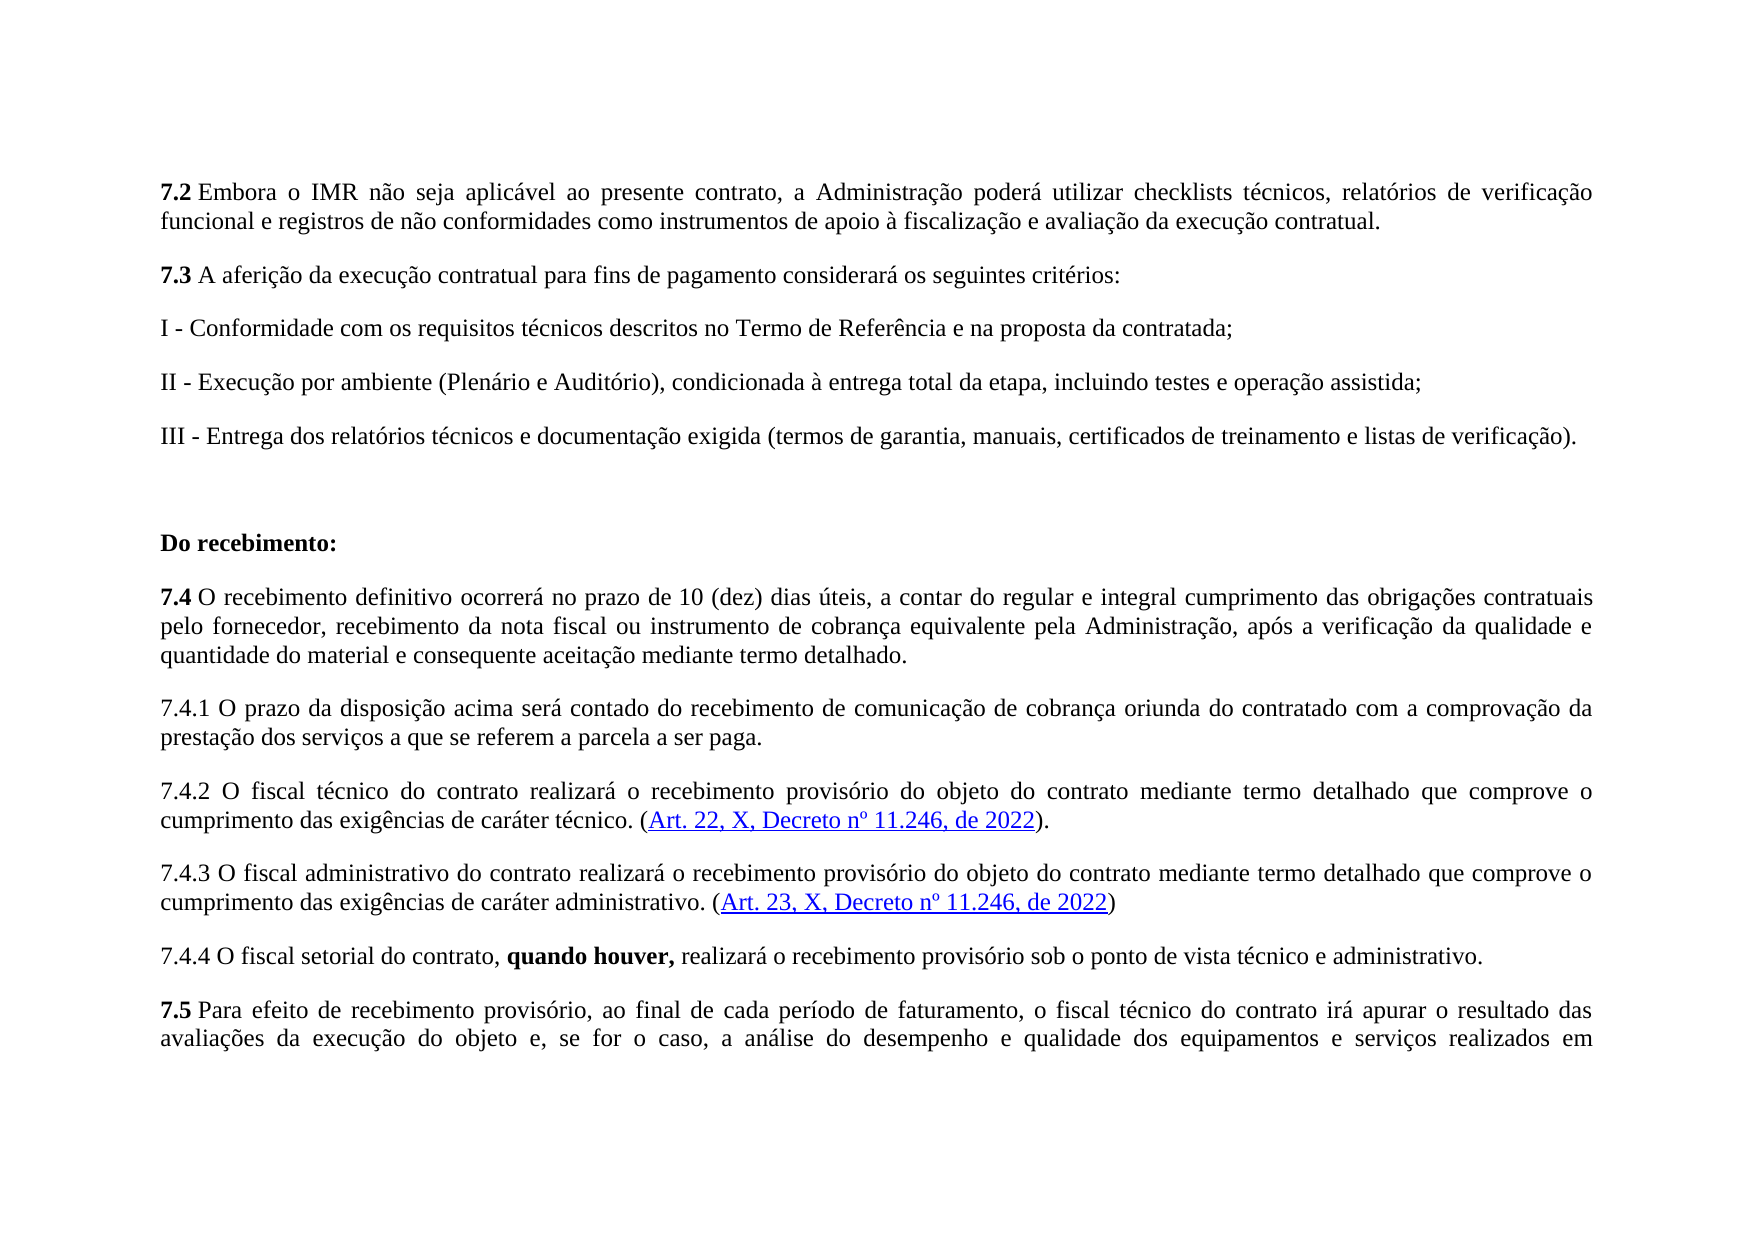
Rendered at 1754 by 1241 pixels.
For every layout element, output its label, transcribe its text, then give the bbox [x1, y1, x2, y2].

text 7.3 A aferição da execução contratual para fins de pagamento considerará os seguintes critérios: [160, 260, 1594, 288]
text 7.5 Para efeito de recebimento provisório, ao final de cada período de faturamento, o fiscal técnico do contrato irá apurar o resultado das avaliações da execução do objeto e, se for o caso, a análise do desempenho e qualidade dos equipamentos e serviços realizados em [160, 995, 1594, 1052]
text III - Entrega dos relatórios técnicos e documentação exigida (termos de garantia, manuais, certificados de treinamento e listas de verificação). [160, 421, 1594, 450]
text 7.4.3 O fiscal administrativo do contrato realizará o recebimento provisório do objeto do contrato mediante termo detalhado que comprove o cumprimento das exigências de caráter administrativo. (Art. 23, X, Decreto nº 11.246, de 2022) [160, 858, 1594, 916]
text 7.4.4 O fiscal setorial do contrato, quando houver, realizará o recebimento provisório sob o ponto de vista técnico e administrativo. [160, 941, 1594, 970]
text II - Execução por ambiente (Plenário e Auditório), condicionada à entrega total da etapa, incluindo testes e operação assistida; [160, 367, 1594, 396]
text 7.4 O recebimento definitivo ocorrerá no prazo de 10 (dez) dias úteis, a contar do regular e integral cumprimento das obrigações contratuais pelo fornecedor, recebimento da nota fiscal ou instrumento de cobrança equivalente pela Administração, após a verificação da qualidade e quantidade do material e consequente aceitação mediante termo detalhado. [160, 582, 1594, 668]
text 7.2 Embora o IMR não seja aplicável ao presente contrato, a Administração poderá utilizar checklists técnicos, relatórios de verificação funcional e registros de não conformidades como instrumentos de apoio à fiscalização e avaliação da execução contratual. [160, 177, 1594, 235]
text Do recebimento: [160, 528, 1594, 557]
text I - Conformidade com os requisitos técnicos descritos no Termo de Referência e na proposta da contratada; [160, 313, 1594, 342]
text 7.4.2 O fiscal técnico do contrato realizará o recebimento provisório do objeto do contrato mediante termo detalhado que comprove o cumprimento das exigências de caráter técnico. (Art. 22, X, Decreto nº 11.246, de 2022). [160, 776, 1594, 833]
text 7.4.1 O prazo da disposição acima será contado do recebimento de comunicação de cobrança oriunda do contratado com a comprovação da prestação dos serviços a que se referem a parcela a ser paga. [160, 693, 1594, 751]
